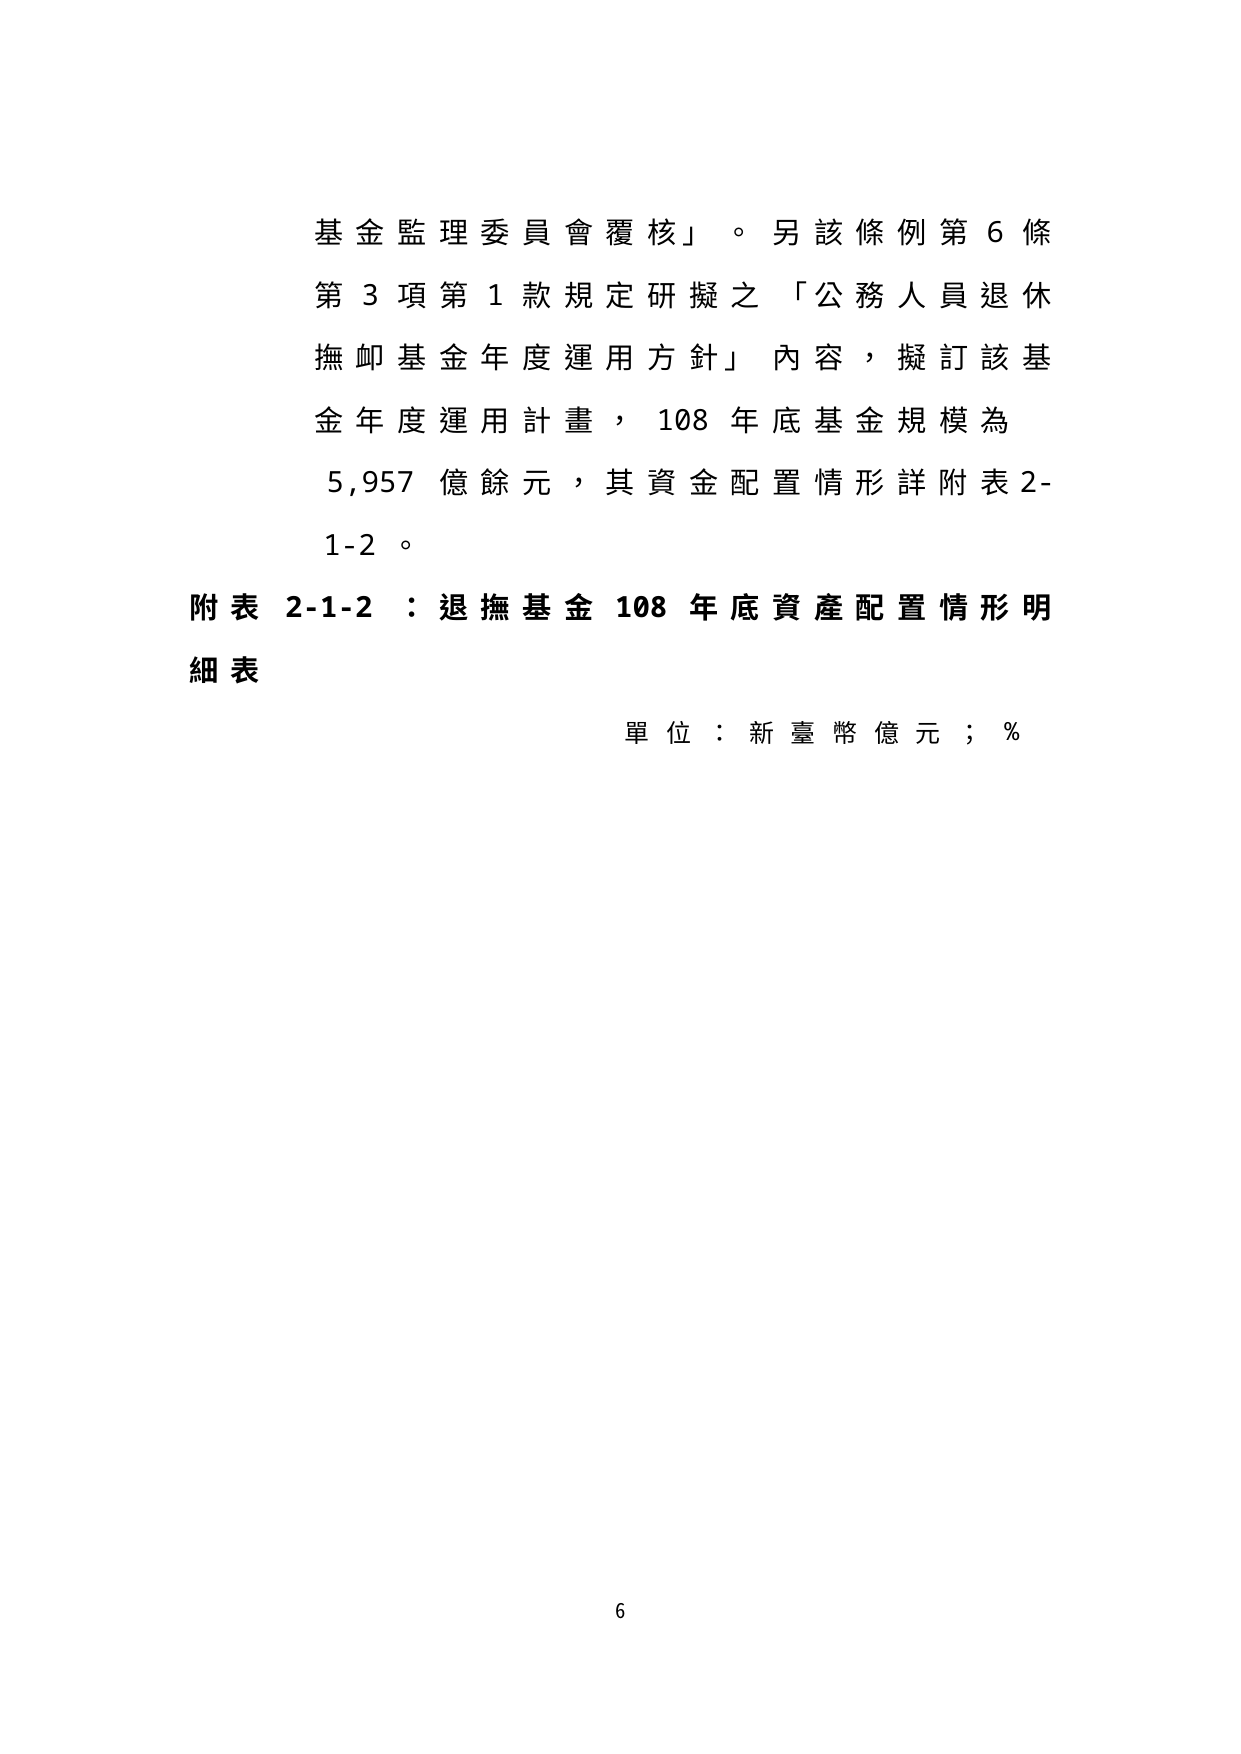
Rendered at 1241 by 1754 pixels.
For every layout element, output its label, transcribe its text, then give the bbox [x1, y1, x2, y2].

text 附表2-1-2：退撫基金108年底資產配置情形明細表 [183, 564, 1058, 689]
text 基金監理委員會覆核」。另該條例第6條第3項第1款規定研擬之「公務人員退休撫卹基金年度運用方針」內容，擬訂該基金年度運用計畫，108年底基金規模為5,957億餘元，其資金配置情形詳附表2-1-2。 [271, 189, 1058, 564]
text 單位：新臺幣億元；% [241, 689, 1032, 752]
